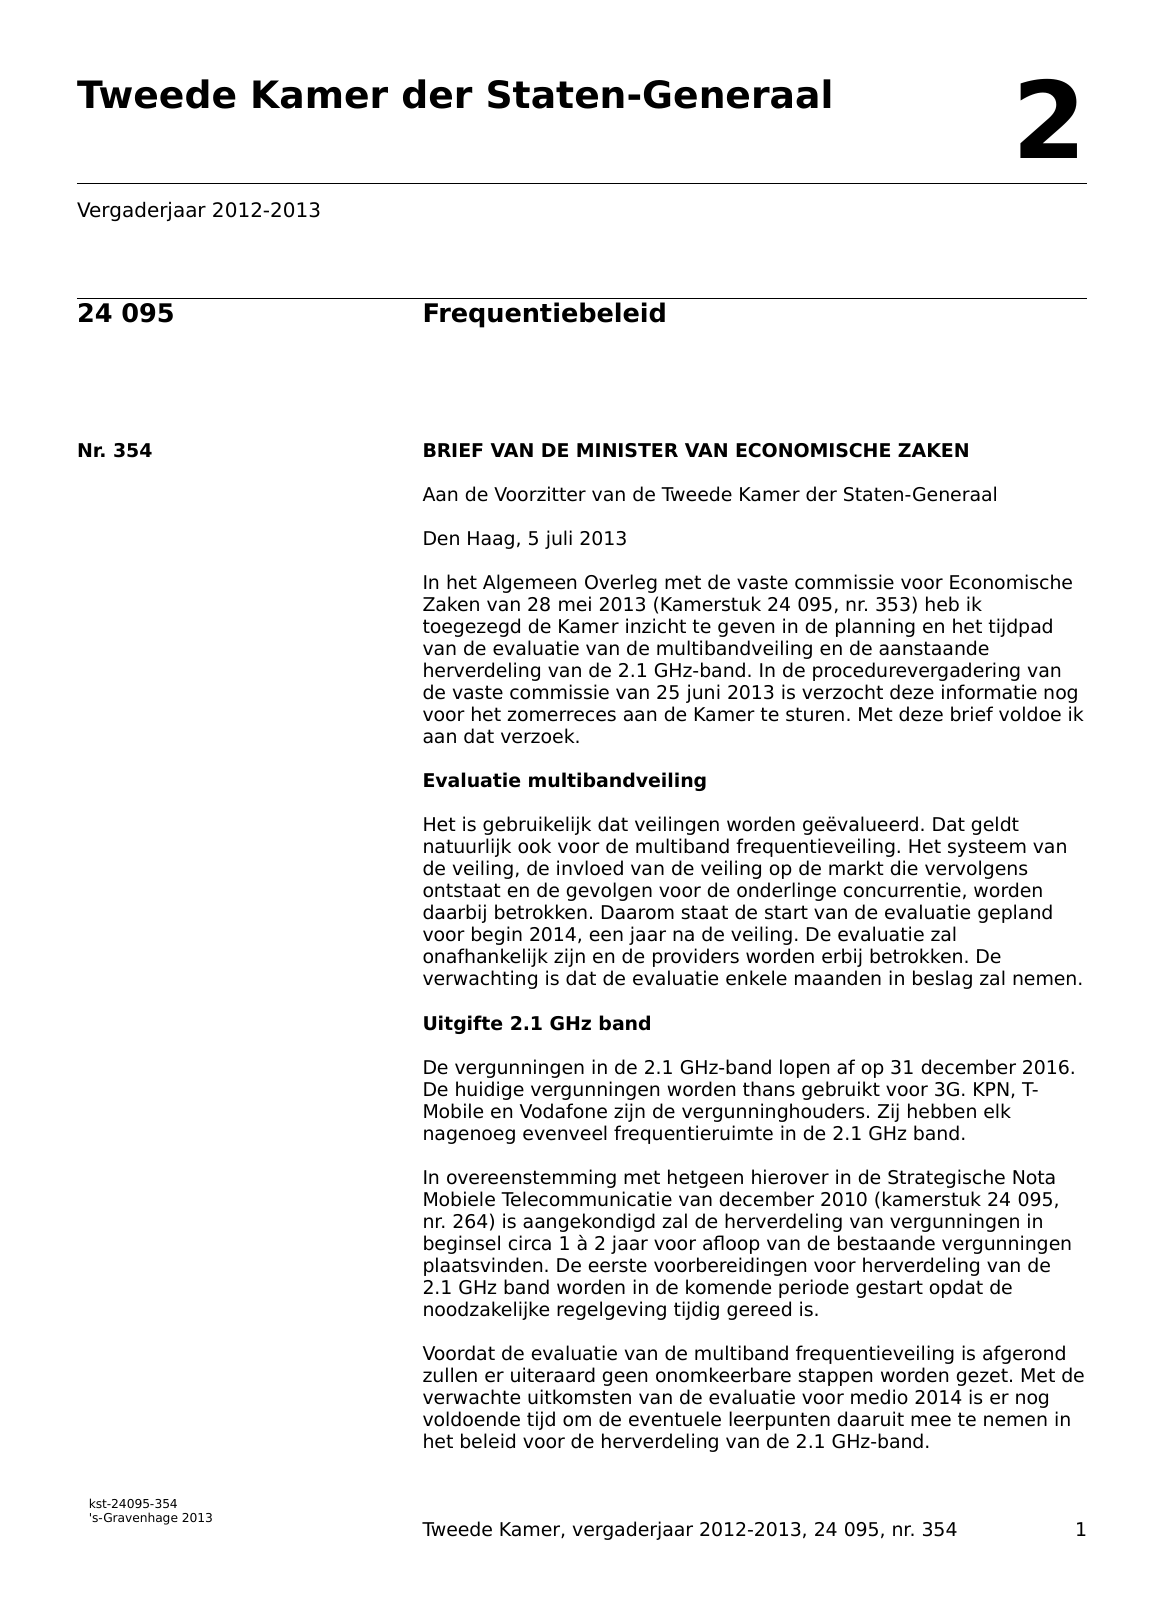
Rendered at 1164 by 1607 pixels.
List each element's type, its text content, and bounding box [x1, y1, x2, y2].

text 's-Gravenhage 2013 [88, 1511, 323, 1525]
text Het is gebruikelijk dat veilingen worden geëvalueerd. Dat geldt natuurlijk ook voor de multiband frequentieveiling. Het systeem van de veiling, de invloed van de veiling op de markt die vervolgens ontstaat en de gevolgen voor de onderlinge concurrentie, worden daarbij betrokken. Daarom staat de start van de evaluatie gepland voor begin 2014, een jaar na de veiling. De evaluatie zal onafhankelijk zijn en de providers worden erbij betrokken. De verwachting is dat de evaluatie enkele maanden in beslag zal nemen. [422, 814, 1087, 990]
text kst-24095-354 [88, 1497, 323, 1511]
table_header Tweede Kamer der Staten-Generaal [77, 59, 886, 183]
text De vergunningen in de 2.1 GHz-band lopen af op 31 december 2016. De huidige vergunningen worden thans gebruikt voor 3G. KPN, T-Mobile en Vodafone zijn de vergunninghouders. Zij hebben elk nagenoeg evenveel frequentieruimte in de 2.1 GHz band. [422, 1057, 1087, 1144]
subtitle Evaluatie multibandveiling [422, 770, 1087, 792]
text Voordat de evaluatie van de multiband frequentieveiling is afgerond zullen er uiteraard geen onomkeerbare stappen worden gezet. Met de verwachte uitkomsten van de evaluatie voor medio 2014 is er nog voldoende tijd om de eventuele leerpunten daaruit mee te nemen in het beleid voor de herverdeling van de 2.1 GHz-band. [422, 1343, 1087, 1453]
subtitle 24 095 Frequentiebeleid [77, 299, 1087, 329]
subtitle Nr. 354 BRIEF VAN DE MINISTER VAN ECONOMISCHE ZAKEN [77, 440, 1087, 462]
text Aan de Voorzitter van de Tweede Kamer der Staten-Generaal [422, 484, 1087, 506]
text In overeenstemming met hetgeen hierover in de Strategische Nota Mobiele Telecommunicatie van december 2010 (kamerstuk 24 095, nr. 264) is aangekondigd zal de herverdeling van vergunningen in beginsel circa 1 à 2 jaar voor afloop van de bestaande vergunningen plaatsvinden. De eerste voorbereidingen voor herverdeling van de 2.1 GHz band worden in de komende periode gestart opdat de noodzakelijke regelgeving tijdig gereed is. [422, 1167, 1087, 1321]
text In het Algemeen Overleg met de vaste commissie voor Economische Zaken van 28 mei 2013 (Kamerstuk 24 095, nr. 353) heb ik toegezegd de Kamer inzicht te geven in de planning en het tijdpad van de evaluatie van de multibandveiling en de aanstaande herverdeling van de 2.1 GHz-band. In de procedurevergadering van de vaste commissie van 25 juni 2013 is verzocht deze informatie nog voor het zomerreces aan de Kamer te sturen. Met deze brief voldoe ik aan dat verzoek. [422, 572, 1087, 748]
text Den Haag, 5 juli 2013 [422, 528, 1087, 550]
table_header 2 [886, 59, 1087, 183]
subtitle Uitgifte 2.1 GHz band [422, 1012, 1087, 1034]
table_cell Vergaderjaar 2012-2013 [77, 184, 1087, 298]
